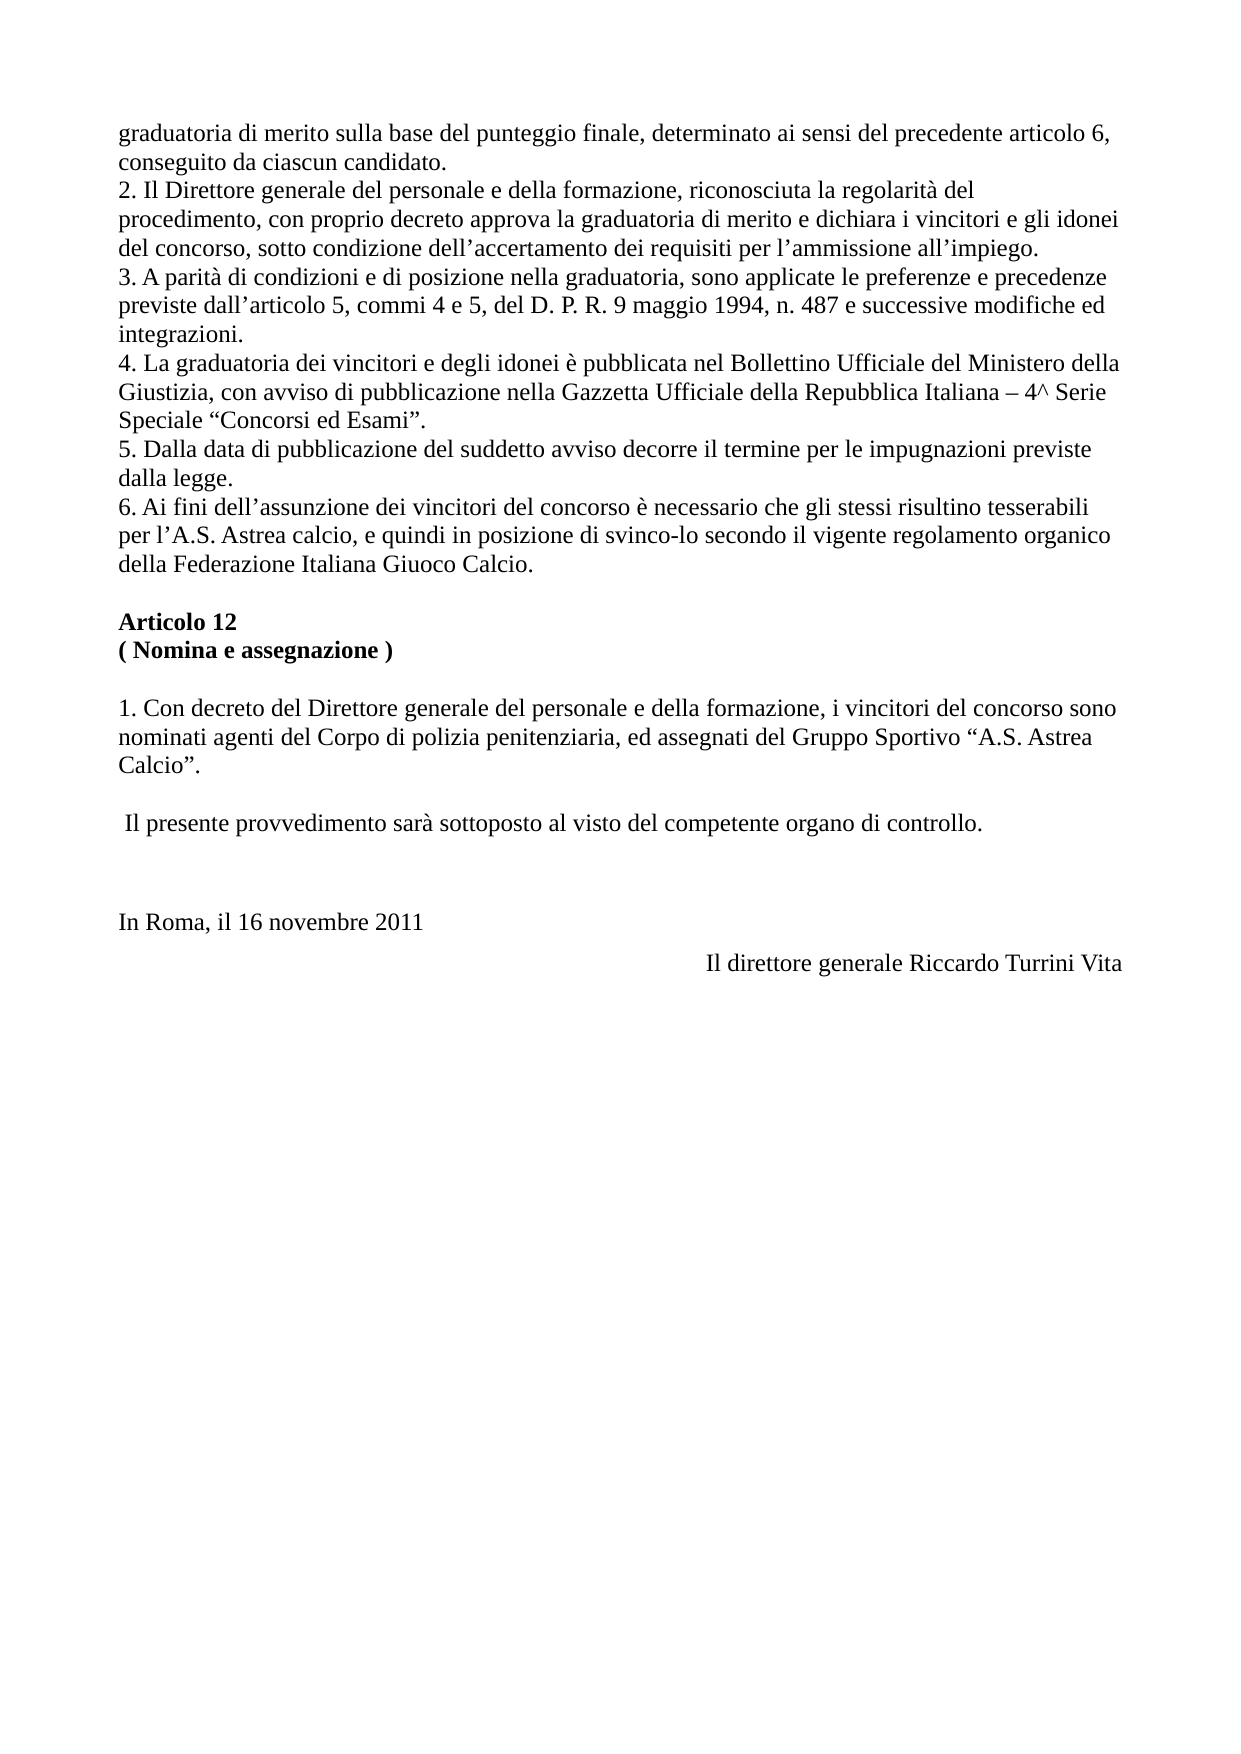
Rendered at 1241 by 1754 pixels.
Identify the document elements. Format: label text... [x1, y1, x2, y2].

text In Roma, il 16 novembre 2011 [118, 878, 1122, 936]
text Il direttore generale Riccardo Turrini Vita [118, 948, 1122, 977]
text graduatoria di merito sulla base del punteggio finale, determinato ai sensi del precedente articolo 6, conseguito da ciascun candidato. 2. Il Direttore generale del personale e della formazione, riconosciuta la regolarità del procedimento, con proprio decreto approva la graduatoria di merito e dichiara i vincitori e gli idonei del concorso, sotto condizione dell’accertamento dei requisiti per l’ammissione all’impiego. 3. A parità di condizioni e di posizione nella graduatoria, sono applicate le preferenze e precedenze previste dall’articolo 5, commi 4 e 5, del D. P. R. 9 maggio 1994, n. 487 e successive modifiche ed integrazioni. 4. La graduatoria dei vincitori e degli idonei è pubblicata nel Bollettino Ufficiale del Ministero della Giustizia, con avviso di pubblicazione nella Gazzetta Ufficiale della Repubblica Italiana – 4^ Serie Speciale “Concorsi ed Esami”. 5. Dalla data di pubblicazione del suddetto avviso decorre il termine per le impugnazioni previste dalla legge. 6. Ai fini dell’assunzione dei vincitori del concorso è necessario che gli stessi risultino tesserabili per l’A.S. Astrea calcio, e quindi in posizione di svinco-lo secondo il vigente regolamento organico della Federazione Italiana Giuoco Calcio. Articolo 12 ( Nomina e assegnazione ) 1. Con decreto del Direttore generale del personale e della formazione, i vincitori del concorso sono nominati agenti del Corpo di polizia penitenziaria, ed assegnati del Gruppo Sportivo “A.S. Astrea Calcio”. Il presente provvedimento sarà sottoposto al visto del competente organo di controllo. [118, 118, 1122, 866]
